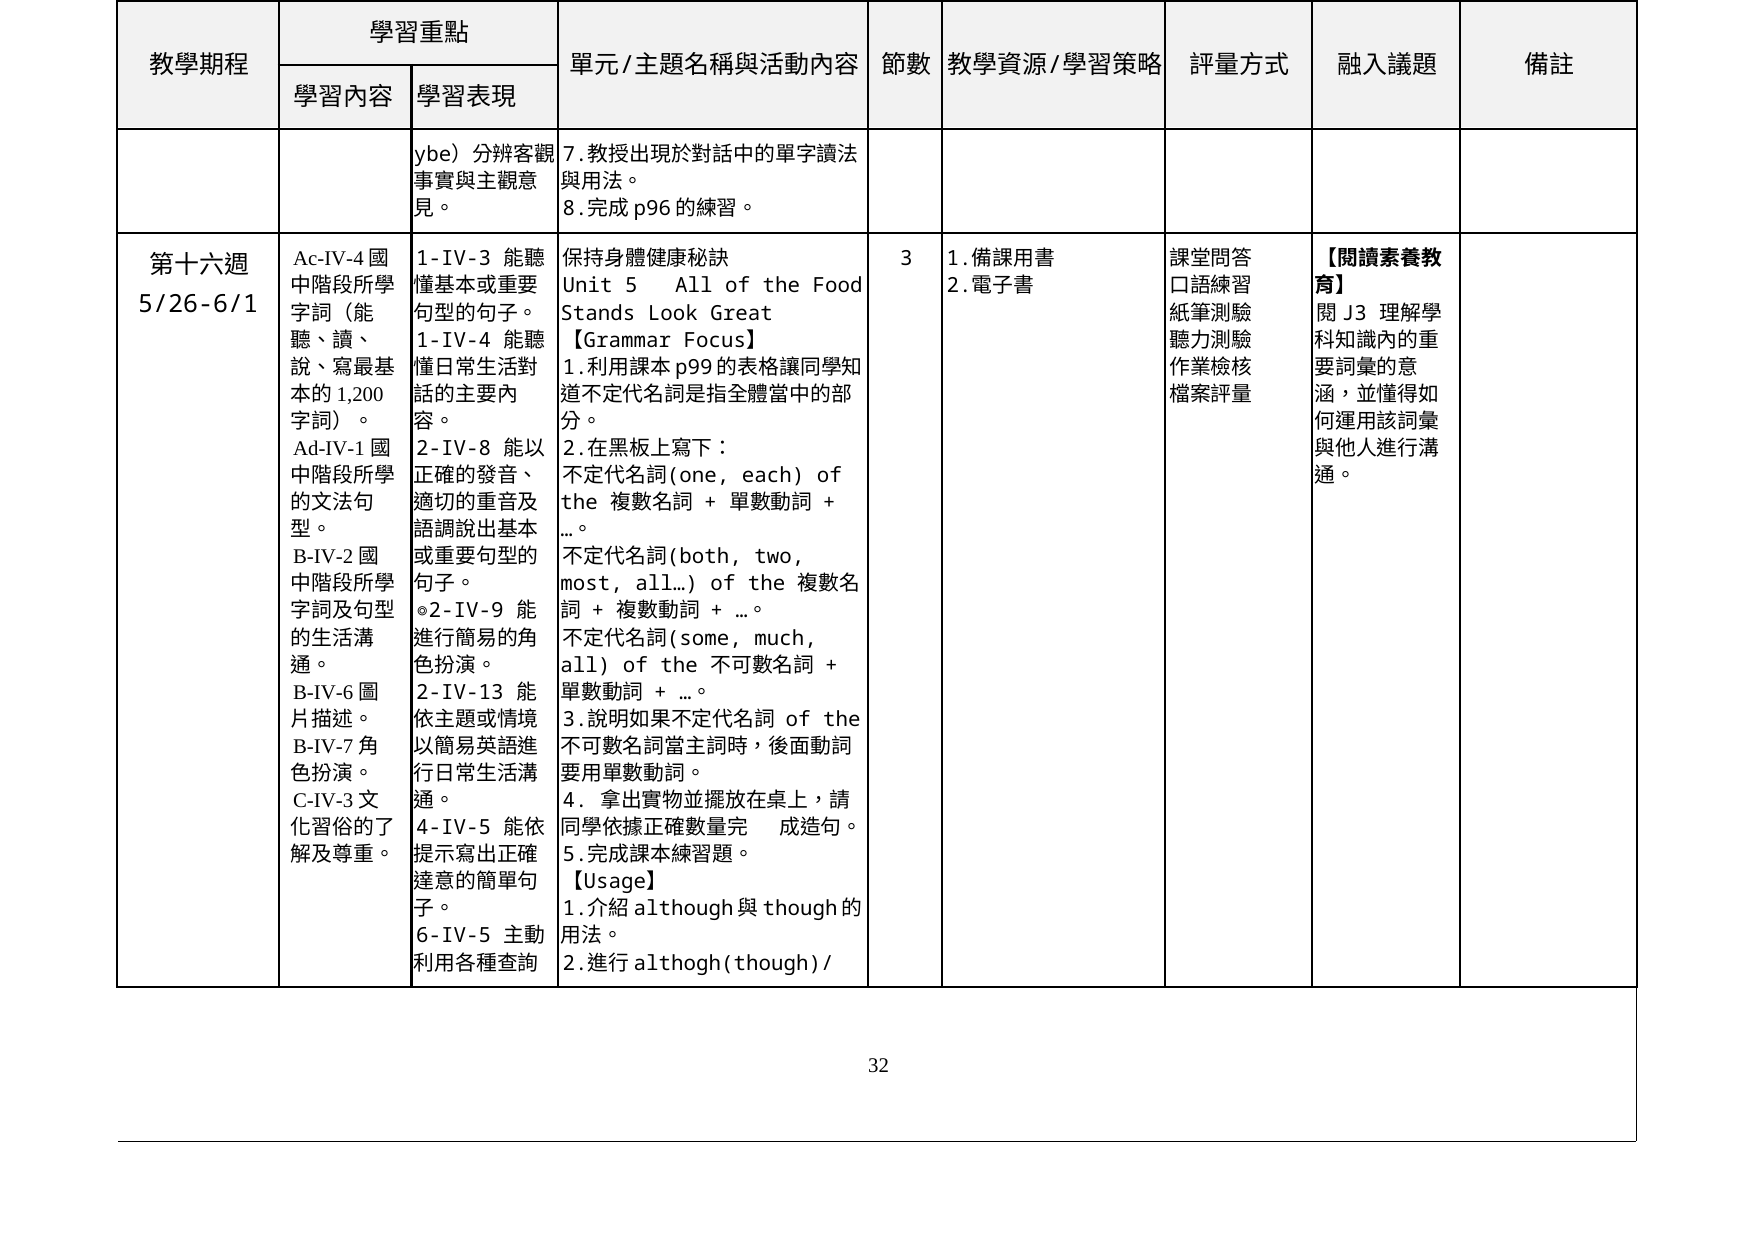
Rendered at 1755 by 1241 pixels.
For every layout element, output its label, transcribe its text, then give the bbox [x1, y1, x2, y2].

table_cell [869, 130, 941, 232]
table_cell 【閱讀素養教育】 閱J3 理解學科知識內的重要詞彙的意涵，並懂得如何運用該詞彙與他人進行溝通。 [1313, 234, 1459, 986]
table_cell 學習內容 [280, 66, 410, 127]
table_cell Ac-IV-4 國中階段所學字詞（能聽、讀、說、寫最基本的1,200字詞）。 Ad-IV-1 國中階段所學的文法句型。 B-IV-2 國中階段所學字詞及句型的生活溝通。 B-IV-6 圖片描述。 B-IV-7 角色扮演。 C-IV-3 文化習俗的了解及尊重。 [280, 234, 410, 986]
table_cell 3 [869, 234, 941, 986]
table_cell 學習表現 [413, 66, 557, 127]
table_header 學習重點 [280, 2, 557, 64]
table_header 單元/主題名稱與活動內容 [559, 2, 867, 127]
table_cell [1461, 234, 1636, 986]
table_cell 第十六週5/26-6/1 [118, 234, 278, 986]
table_cell 課堂問答 口語練習 紙筆測驗 聽力測驗 作業檢核 檔案評量 [1166, 234, 1311, 986]
table_cell ybe）分辨客觀事實與主觀意見。 [413, 130, 557, 232]
table_cell [1313, 130, 1459, 232]
table_cell [943, 130, 1164, 232]
table_cell [1166, 130, 1311, 232]
table_cell [280, 130, 410, 232]
table_cell 保持身體健康秘訣 Unit 5 All of the Food Stands Look Great 【Grammar Focus】 1.利用課本p99的表格讓同學知道不定代名詞是指全體當中的部分。 2.在黑板上寫下： 不定代名詞(one, each) of the 複數名詞 + 單數動詞 + …。 不定代名詞(both, two, most, all…) of the 複數名詞 + 複數動詞 + …。 不定代名詞(some, much, all) of the 不可數名詞 + 單數動詞 + …。 3.說明如果不定代名詞 of the 不可數名詞當主詞時，後面動詞要用單數動詞。 4. 拿出實物並擺放在桌上，請同學依據正確數量完 成造句。 5.完成課本練習題。 【Usage】 1.介紹although與though的用法。 2.進行althogh(though)/ [559, 234, 867, 986]
table_cell [1461, 130, 1636, 232]
table_cell 1-IV-3 能聽懂基本或重要句型的句子。 1-IV-4 能聽懂日常生活對話的主要內容。 2-IV-8 能以正確的發音、適切的重音及語調說出基本或重要句型的句子。 ◎2-IV-9 能進行簡易的角色扮演。 2-IV-13 能依主題或情境以簡易英語進行日常生活溝通。 4-IV-5 能依提示寫出正確達意的簡單句子。 6-IV-5 主動利用各種查詢 [413, 234, 557, 986]
table_header 節數 [869, 2, 941, 127]
table_header 教學期程 [118, 2, 278, 127]
table_cell 7.教授出現於對話中的單字讀法與用法。 8.完成p96的練習。 [559, 130, 867, 232]
table_header 評量方式 [1166, 2, 1311, 127]
table_header 融入議題 [1313, 2, 1459, 127]
table_header 備註 [1461, 2, 1636, 127]
table_cell [118, 130, 278, 232]
table_cell 1.備課用書 2.電子書 [943, 234, 1164, 986]
table_header 教學資源/學習策略 [943, 2, 1164, 127]
